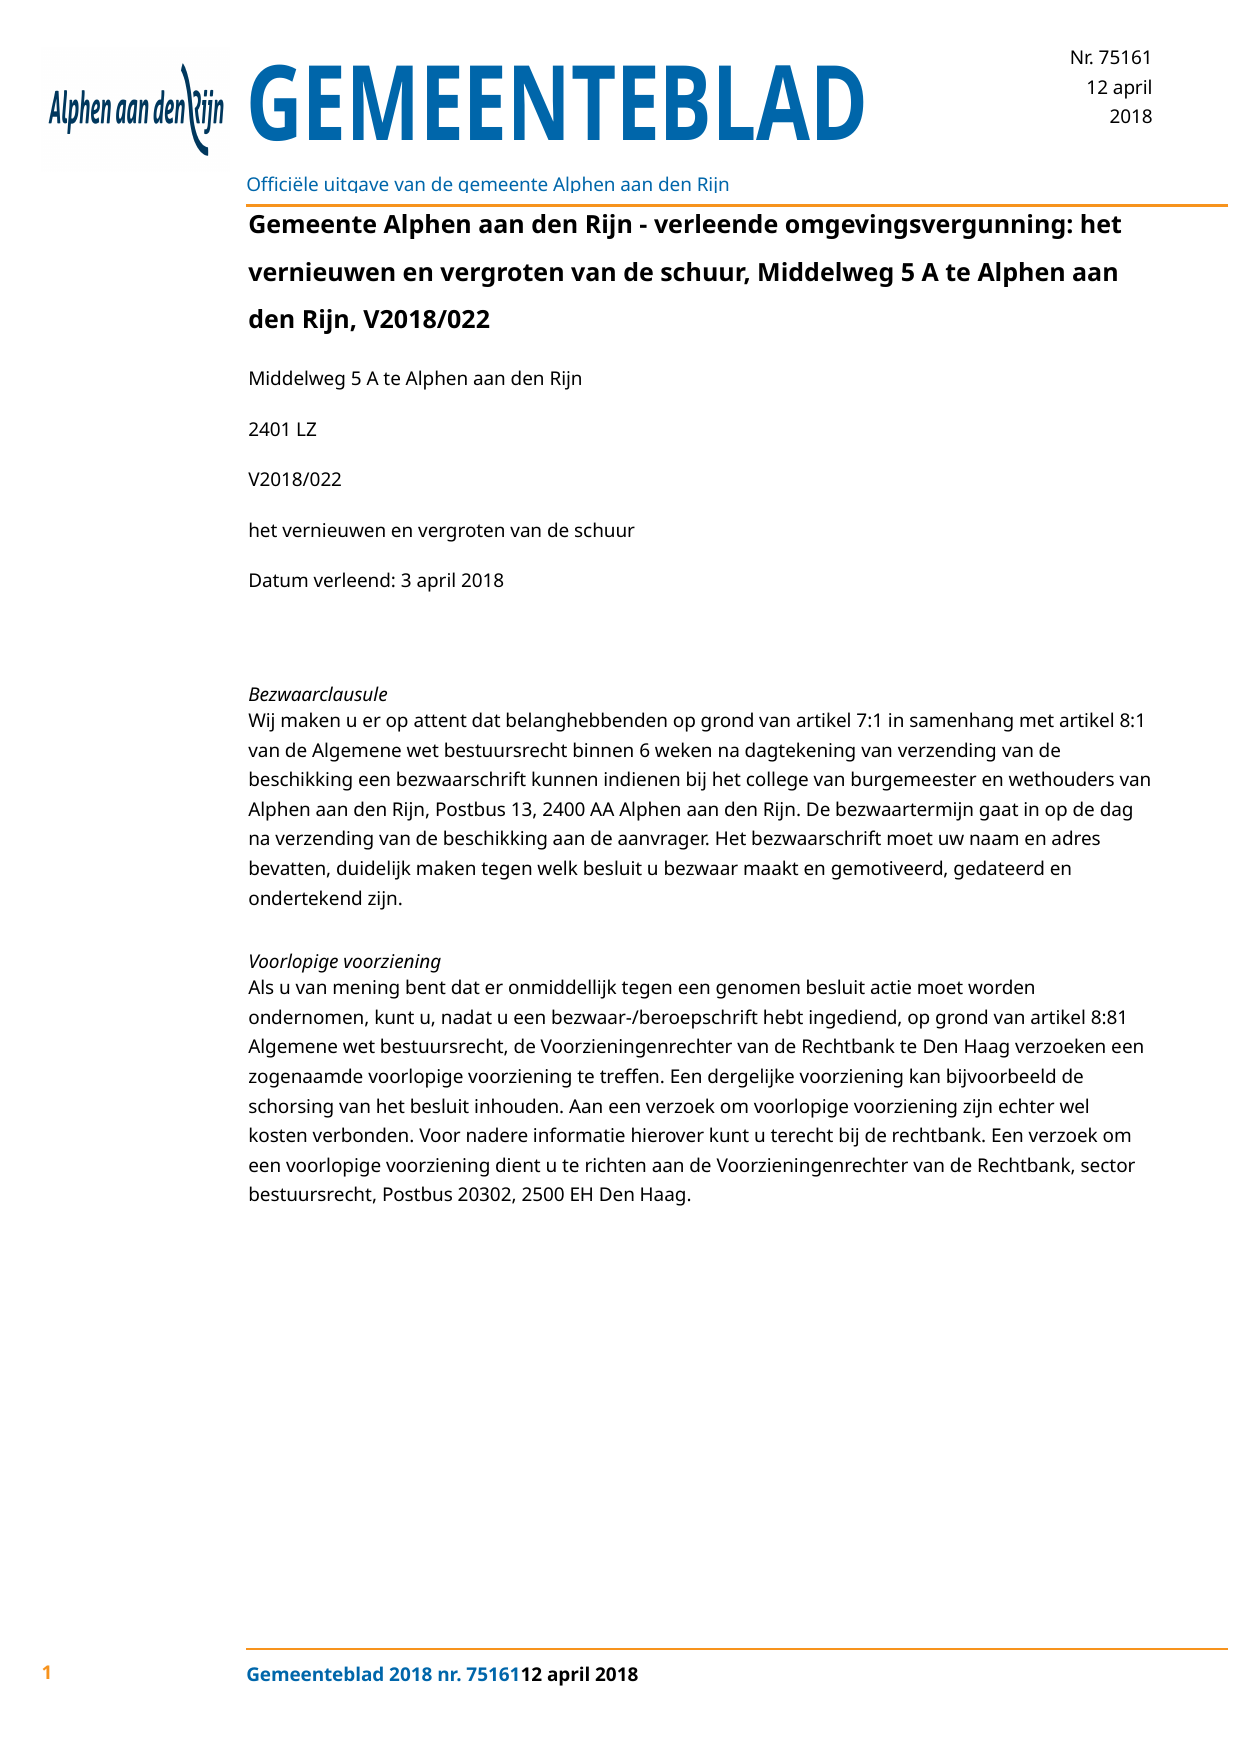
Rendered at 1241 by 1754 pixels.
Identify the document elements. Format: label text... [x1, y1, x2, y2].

text 2401 LZ [248, 416, 1152, 442]
text Middelweg 5 A te Alphen aan den Rijn [248, 366, 1152, 391]
text Gemeente Alphen aan den Rijn - verleende omgevingsvergunning: het vernieuwen en vergroten van de schuur, Middelweg 5 A te Alphen aan den Rijn, V2018/022 [248, 207, 1152, 336]
text het vernieuwen en vergroten van de schuur [248, 517, 1152, 542]
text Als u van mening bent dat er onmiddellijk tegen een genomen besluit actie moet worden ondernomen, kunt u, nadat u een bezwaar-/beroepschrift hebt ingediend, op grond van artikel 8:81 Algemene wet bestuursrecht, de Voorzieningenrechter van de Rechtbank te Den Haag verzoeken een zogenaamde voorlopige voorziening te treffen. Een dergelijke voorziening kan bijvoorbeeld de schorsing van het besluit inhouden. Aan een verzoek om voorlopige voorziening zijn echter wel kosten verbonden. Voor nadere informatie hierover kunt u terecht bij de rechtbank. Een verzoek om een voorlopige voorziening dient u te richten aan de Voorzieningenrechter van de Rechtbank, sector bestuursrecht, Postbus 20302, 2500 EH Den Haag. [248, 974, 1152, 1207]
text Voorlopige voorziening [248, 949, 1152, 974]
text Bezwaarclausule [248, 682, 1152, 707]
text Wij maken u er op attent dat belanghebbenden op grond van artikel 7:1 in samenhang met artikel 8:1 van de Algemene wet bestuursrecht binnen 6 weken na dagtekening van verzending van de beschikking een bezwaarschrift kunnen indienen bij het college van burgemeester en wethouders van Alphen aan den Rijn, Postbus 13, 2400 AA Alphen aan den Rijn. De bezwaartermijn gaat in op de dag na verzending van de beschikking aan de aanvrager. Het bezwaarschrift moet uw naam en adres bevatten, duidelijk maken tegen welk besluit u bezwaar maakt en gemotiveerd, gedateerd en ondertekend zijn. [248, 707, 1152, 911]
text V2018/022 [248, 466, 1152, 492]
picture [41, 47, 231, 172]
text Datum verleend: 3 april 2018 [248, 567, 1152, 593]
